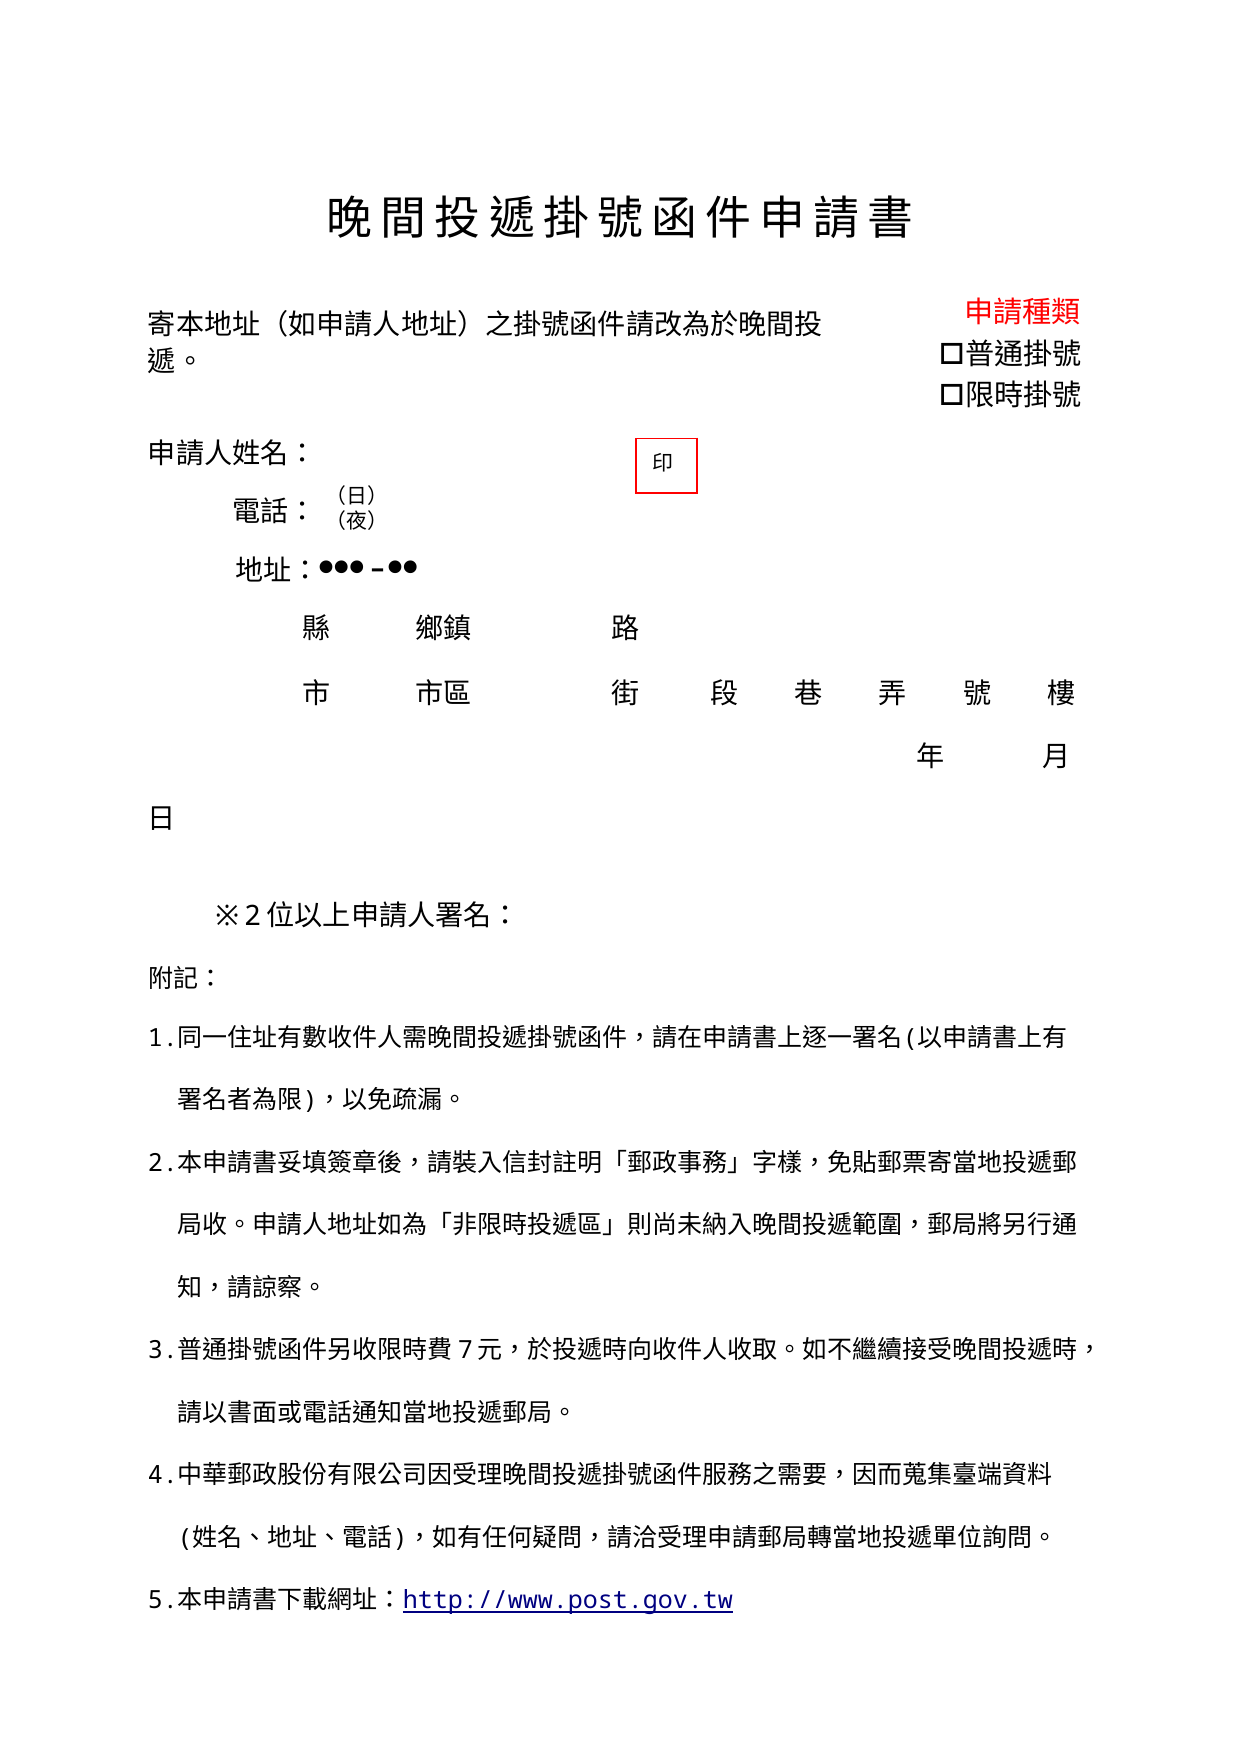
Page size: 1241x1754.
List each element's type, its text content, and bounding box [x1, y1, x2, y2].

text 4.中華郵政股份有限公司因受理晚間投遞掛號函件服務之需要，因而蒐集臺端資料(姓名、地址、電話)，如有任何疑問，請洽受理申請郵局轉當地投遞單位詢問。 [148, 1431, 1092, 1556]
text 附記： [148, 962, 1080, 994]
text 5.本申請書下載網址：http://www.post.gov.tw [148, 1556, 1092, 1619]
text 2.本申請書妥填簽章後，請裝入信封註明「郵政事務」字樣，免貼郵票寄當地投遞郵局收。申請人地址如為「非限時投遞區」則尚未納入晚間投遞範圍，郵局將另行通知，請諒察。 [148, 1119, 1092, 1306]
text （夜） [326, 509, 407, 534]
text ※2位以上申請人署名： [210, 900, 842, 931]
text 限時掛號 [925, 372, 1096, 414]
text 電話： [148, 475, 842, 545]
text 普通掛號 [925, 331, 1096, 372]
text 年 月 日 [148, 712, 1092, 837]
text 縣 鄉鎮 路 [148, 592, 1092, 650]
text 地址：- [235, 533, 1092, 592]
text 申請人姓名： [637, 439, 696, 492]
text 3.普通掛號函件另收限時費7元，於投遞時向收件人收取。如不繼續接受晚間投遞時，請以書面或電話通知當地投遞郵局。 [148, 1306, 1092, 1431]
text 申請人姓名： [148, 417, 842, 475]
text 寄本地址（如申請人地址）之掛號函件請改為於晚間投遞。 [148, 304, 842, 379]
text 1.同一住址有數收件人需晚間投遞掛號函件，請在申請書上逐一署名(以申請書上有署名者為限)，以免疏漏。 [148, 994, 1092, 1119]
text 印 [652, 446, 681, 477]
text 申請種類 [925, 289, 1096, 331]
text 晚間投遞掛號函件申請書 [148, 142, 1092, 267]
text 市 市區 街 段 巷 弄 號 樓 [148, 650, 1092, 712]
text （日） [326, 484, 407, 509]
